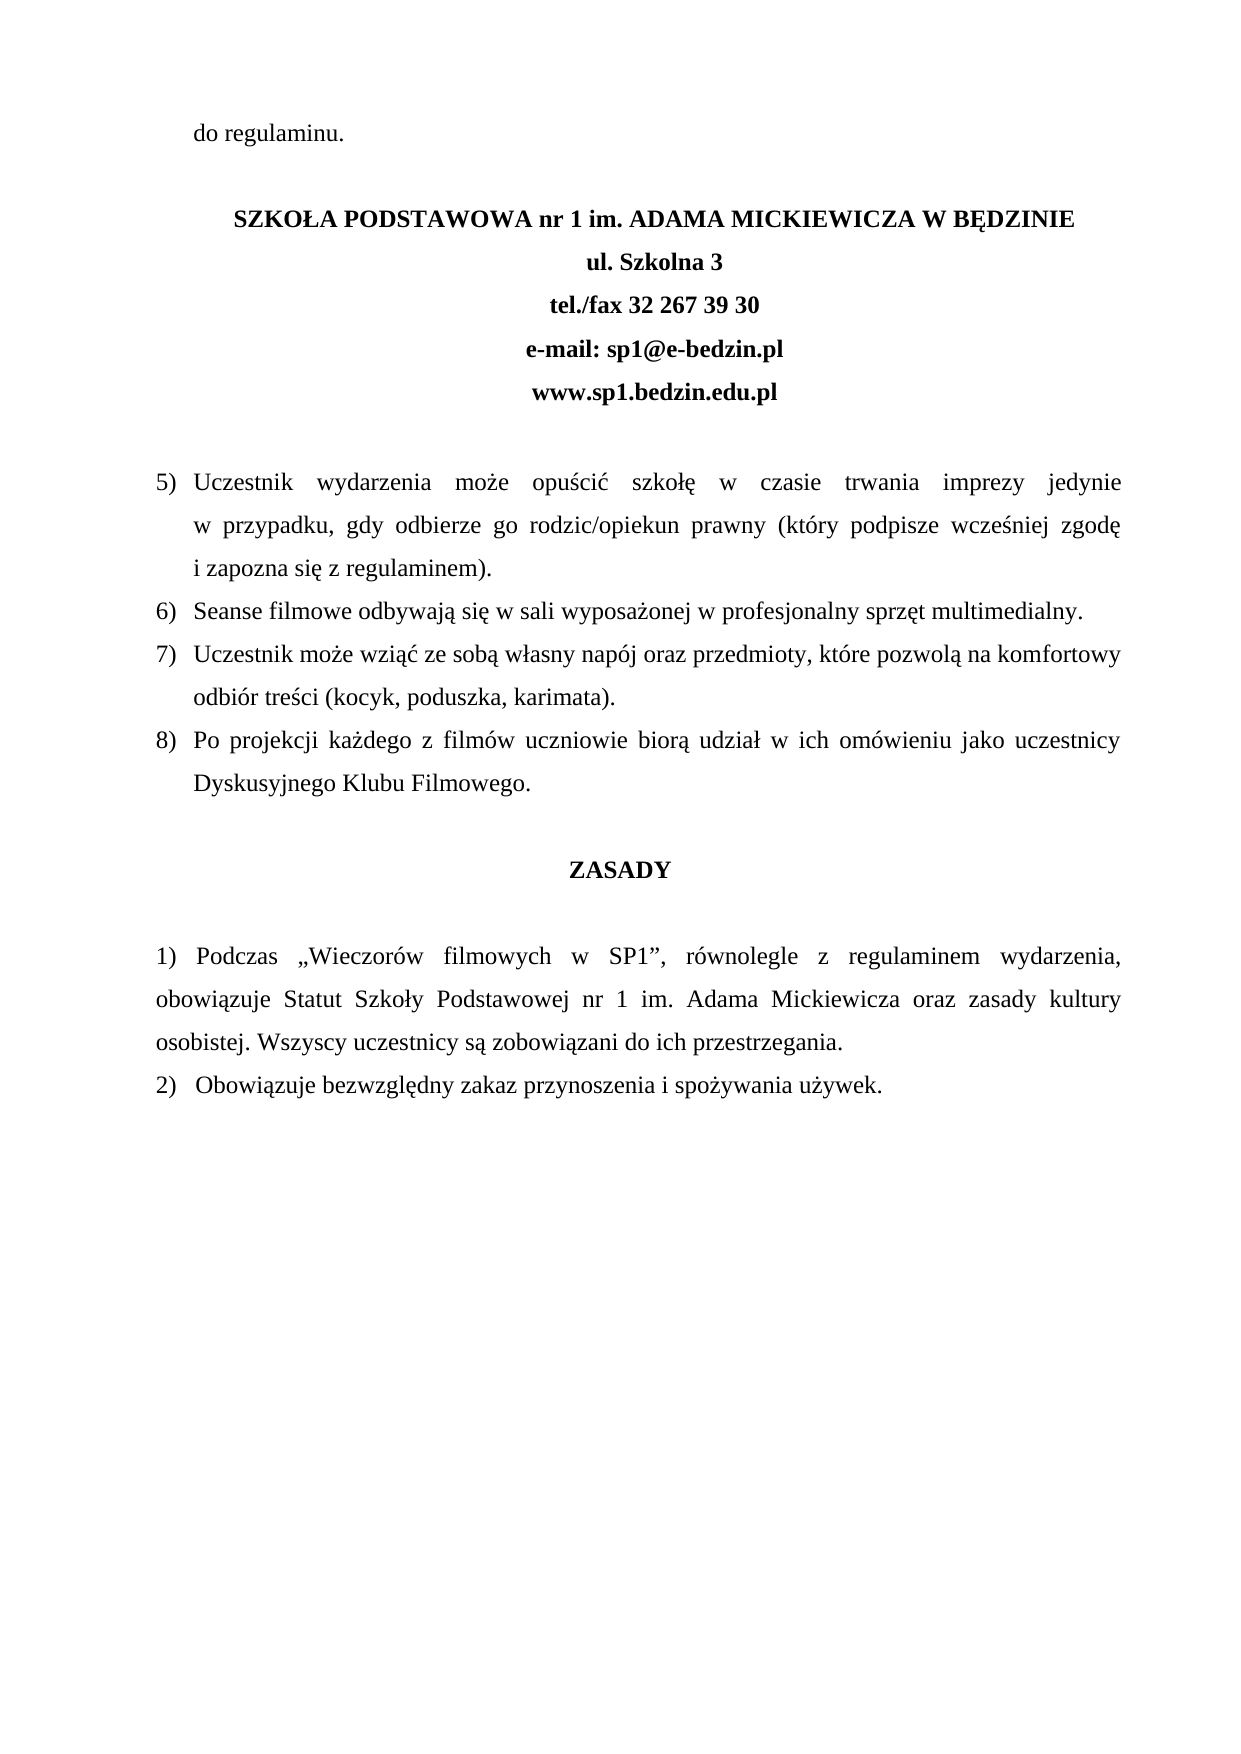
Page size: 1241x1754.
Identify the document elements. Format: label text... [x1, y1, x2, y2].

list Po projekcji każdego z filmów uczniowie biorą udział w ich omówieniu jako uczestnicy Dyskusyjnego Klubu Filmowego. [156, 725, 1122, 797]
list Seanse filmowe odbywają się w sali wyposażonej w profesjonalny sprzęt multimedialny. [156, 596, 1122, 625]
text ul. Szkolna 3 [193, 247, 1122, 276]
text 2) Obowiązuje bezwzględny zakaz przynoszenia i spożywania używek. [156, 1070, 1122, 1099]
text tel./fax 32 267 39 30 [193, 291, 1122, 319]
picture [120, 415, 1118, 428]
list Uczestnik może wziąć ze sobą własny napój oraz przedmioty, które pozwolą na komfortowy odbiór treści (kocyk, poduszka, karimata). [156, 639, 1122, 711]
text SZKOŁA PODSTAWOWA nr 1 im. ADAMA MICKIEWICZA W BĘDZINIE [193, 204, 1122, 233]
text ZASADY [118, 855, 1122, 883]
list do regulaminu. [156, 118, 1122, 147]
text 1) Podczas „Wieczorów filmowych w SP1”, równolegle z regulaminem wydarzenia, obowiązuje Statut Szkoły Podstawowej nr 1 im. Adama Mickiewicza oraz zasady kultury osobistej. Wszyscy uczestnicy są zobowiązani do ich przestrzegania. [156, 941, 1122, 1056]
text e-mail: sp1@e-bedzin.pl [193, 334, 1122, 362]
list Uczestnik wydarzenia może opuścić szkołę w czasie trwania imprezy jedynie w przypadku, gdy odbierze go rodzic/opiekun prawny (który podpisze wcześniej zgodę i zapozna się z regulaminem). [156, 467, 1122, 582]
text www.sp1.bedzin.edu.pl [193, 377, 1122, 406]
